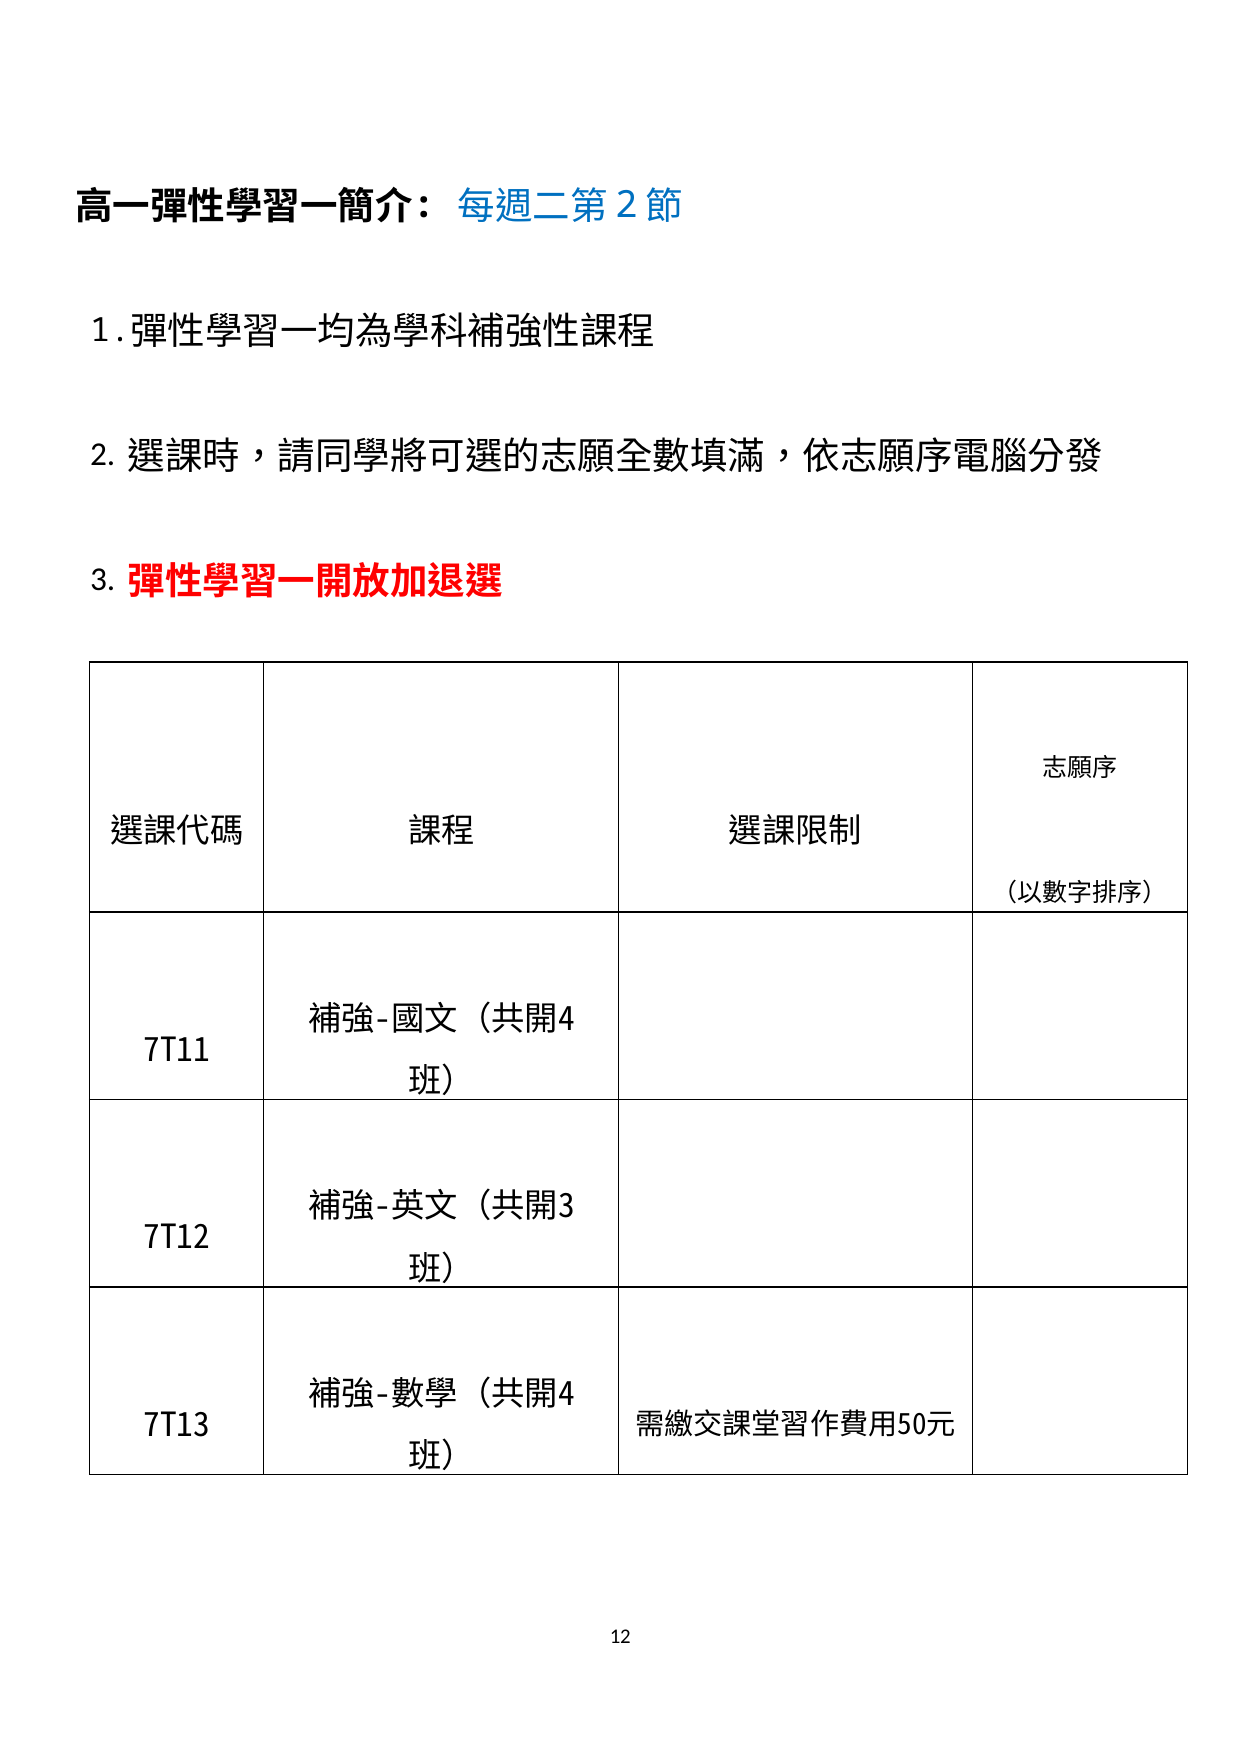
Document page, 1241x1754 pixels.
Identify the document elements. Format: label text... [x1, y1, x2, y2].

table_cell 補強-數學（共開4班） [264, 1288, 618, 1474]
table_cell 7T13 [90, 1288, 263, 1474]
table_cell 補強-英文（共開3班） [264, 1100, 618, 1286]
list 選課時，請同學將可選的志願全數填滿，依志願序電腦分發 [90, 411, 1165, 474]
table_cell 補強-國文（共開4班） [264, 913, 618, 1099]
list 彈性學習一開放加退選 [90, 536, 1165, 599]
table_header 志願序 （以數字排序） [973, 663, 1187, 911]
table_cell [619, 1100, 972, 1286]
table_cell 需繳交課堂習作費用50元 [619, 1288, 972, 1474]
text 高一彈性學習一簡介: 每週二第2節 [75, 161, 1165, 224]
table_cell [619, 913, 972, 1099]
table_cell 7T11 [90, 913, 263, 1099]
table_cell [973, 1100, 1187, 1286]
table_header 課程 [264, 663, 618, 911]
table_cell [973, 913, 1187, 1099]
list 彈性學習一均為學科補強性課程 [90, 286, 1165, 349]
table_cell 7T12 [90, 1100, 263, 1286]
table_header 選課限制 [619, 663, 972, 911]
table_header 選課代碼 [90, 663, 263, 911]
table_cell [973, 1288, 1187, 1474]
